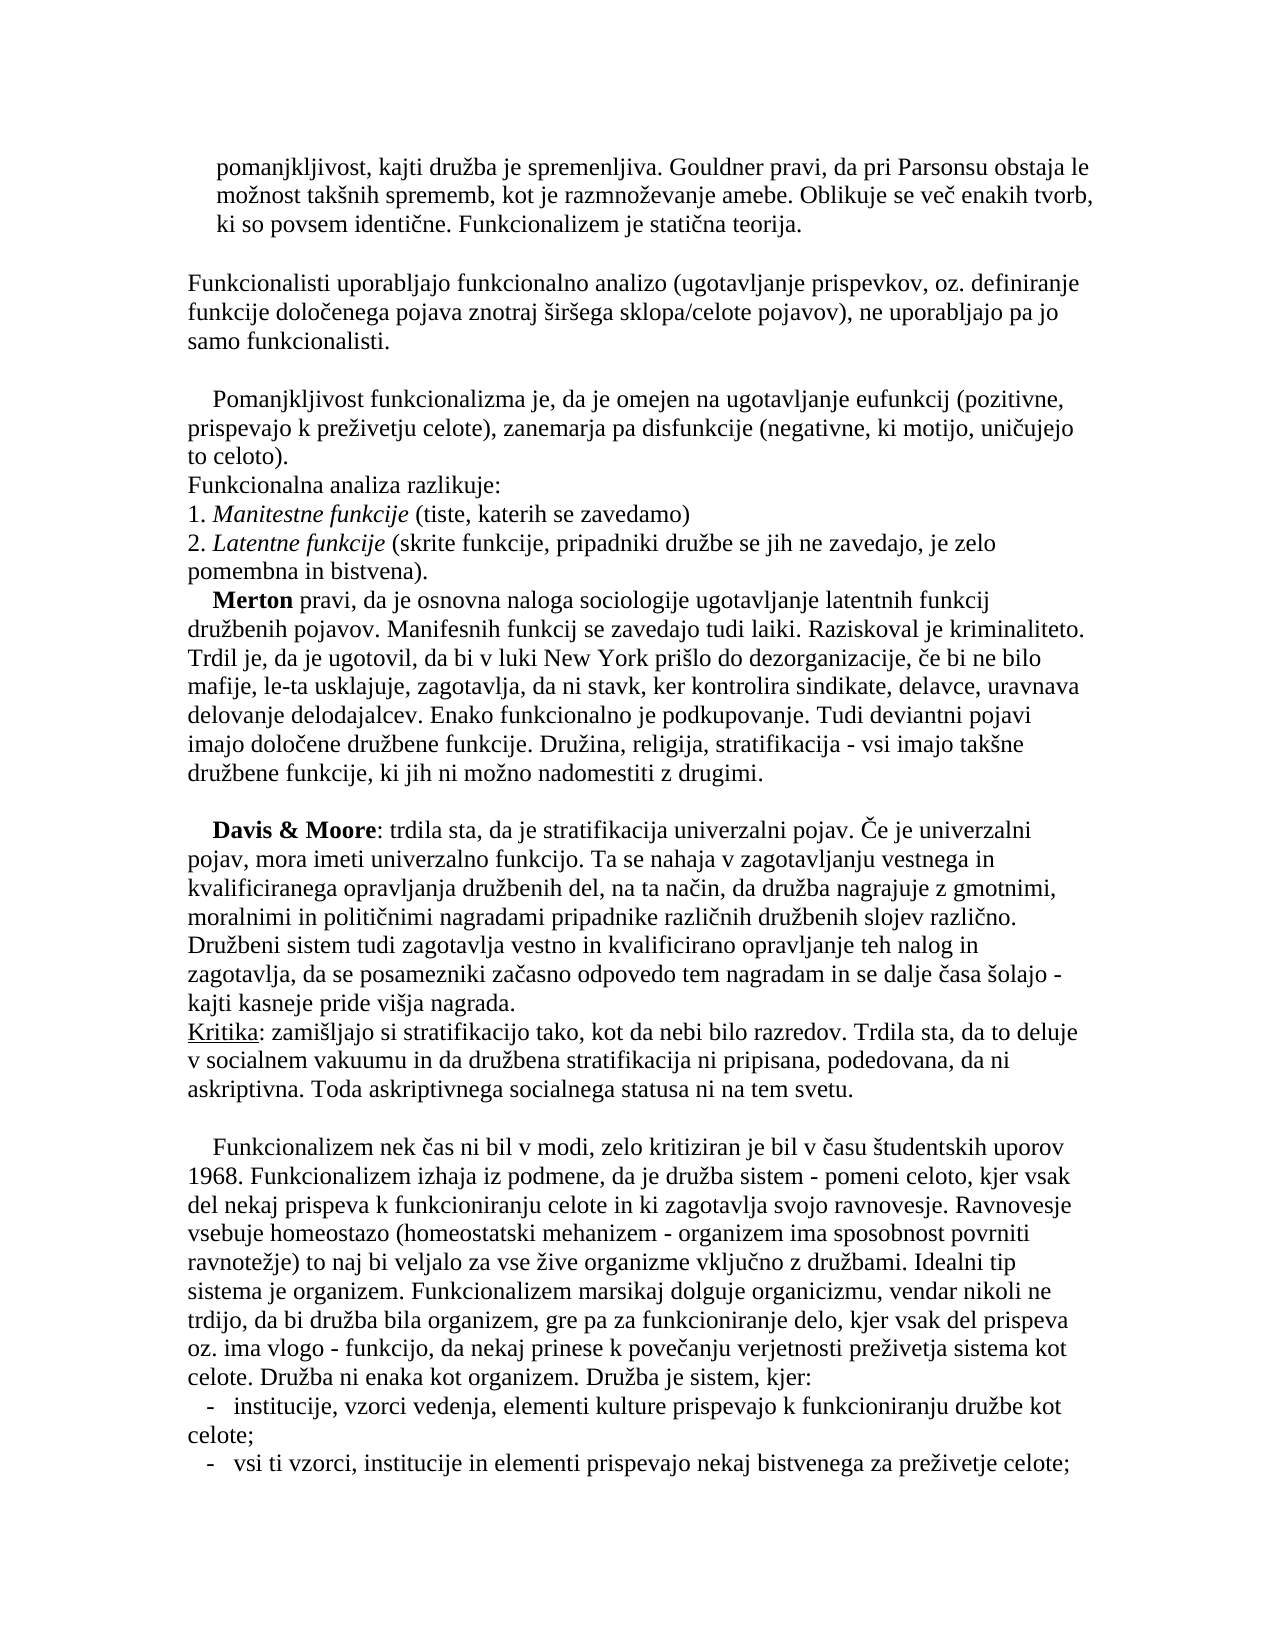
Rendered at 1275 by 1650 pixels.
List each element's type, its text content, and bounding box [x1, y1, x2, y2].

text Pomanjkljivost funkcionalizma je, da je omejen na ugotavljanje eufunkcij (pozitivne, prispevajo k preživetju celote), zanemarja pa disfunkcije (negativne, ki motijo, uničujejo to celoto). Funkcionalna analiza razlikuje: 1. Manitestne funkcije (tiste, katerih se zavedamo) 2. Latentne funkcije (skrite funkcije, pripadniki družbe se jih ne zavedajo, je zelo pomembna in bistvena). Merton pravi, da je osnovna naloga sociologije ugotavljanje latentnih funkcij družbenih pojavov. Manifesnih funkcij se zavedajo tudi laiki. Raziskoval je kriminaliteto. Trdil je, da je ugotovil, da bi v luki New York prišlo do dezorganizacije, če bi ne bilo mafije, le-ta usklajuje, zagotavlja, da ni stavk, ker kontrolira sindikate, delavce, uravnava delovanje delodajalcev. Enako funkcionalno je podkupovanje. Tudi deviantni pojavi imajo določene družbene funkcije. Družina, religija, stratifikacija - vsi imajo takšne družbene funkcije, ki jih ni možno nadomestiti z drugimi. [187, 384, 1087, 786]
text Davis & Moore: trdila sta, da je stratifikacija univerzalni pojav. Če je univerzalni pojav, mora imeti univerzalno funkcijo. Ta se nahaja v zagotavljanju vestnega in kvalificiranega opravljanja družbenih del, na ta način, da družba nagrajuje z gmotnimi, moralnimi in političnimi nagradami pripadnike različnih družbenih slojev različno. Družbeni sistem tudi zagotavlja vestno in kvalificirano opravljanje teh nalog in zagotavlja, da se posamezniki začasno odpovedo tem nagradam in se dalje časa šolajo - kajti kasneje pride višja nagrada. Kritika: zamišljajo si stratifikacijo tako, kot da nebi bilo razredov. Trdila sta, da to deluje v socialnem vakuumu in da družbena stratifikacija ni pripisana, podedovana, da ni askriptivna. Toda askriptivnega socialnega statusa ni na tem svetu. [187, 816, 1087, 1103]
text Funkcionalisti uporabljajo funkcionalno analizo (ugotavljanje prispevkov, oz. definiranje funkcije določenega pojava znotraj širšega sklopa/celote pojavov), ne uporabljajo pa jo samo funkcionalisti. [187, 268, 1087, 355]
text Funkcionalizem nek čas ni bil v modi, zelo kritiziran je bil v času študentskih uporov 1968. Funkcionalizem izhaja iz podmene, da je družba sistem - pomeni celoto, kjer vsak del nekaj prispeva k funkcioniranju celote in ki zagotavlja svojo ravnovesje. Ravnovesje vsebuje homeostazo (homeostatski mehanizem - organizem ima sposobnost povrniti ravnotežje) to naj bi veljalo za vse žive organizme vključno z družbami. Idealni tip sistema je organizem. Funkcionalizem marsikaj dolguje organicizmu, vendar nikoli ne trdijo, da bi družba bila organizem, gre pa za funkcioniranje delo, kjer vsak del prispeva oz. ima vlogo - funkcijo, da nekaj prinese k povečanju verjetnosti preživetja sistema kot celote. Družba ni enaka kot organizem. Družba je sistem, kjer: - institucije, vzorci vedenja, elementi kulture prispevajo k funkcioniranju družbe kot celote; - vsi ti vzorci, institucije in elementi prispevajo nekaj bistvenega za preživetje celote; [187, 1132, 1087, 1477]
table_cell pomanjkljivost, kajti družba je spremenljiva. Gouldner pravi, da pri Parsonsu obstaja le možnost takšnih sprememb, kot je razmnoževanje amebe. Oblikuje se več enakih tvorb, ki so povsem identične. Funkcionalizem je statična teorija. [214, 150, 1095, 239]
table_cell - [186, 150, 214, 239]
